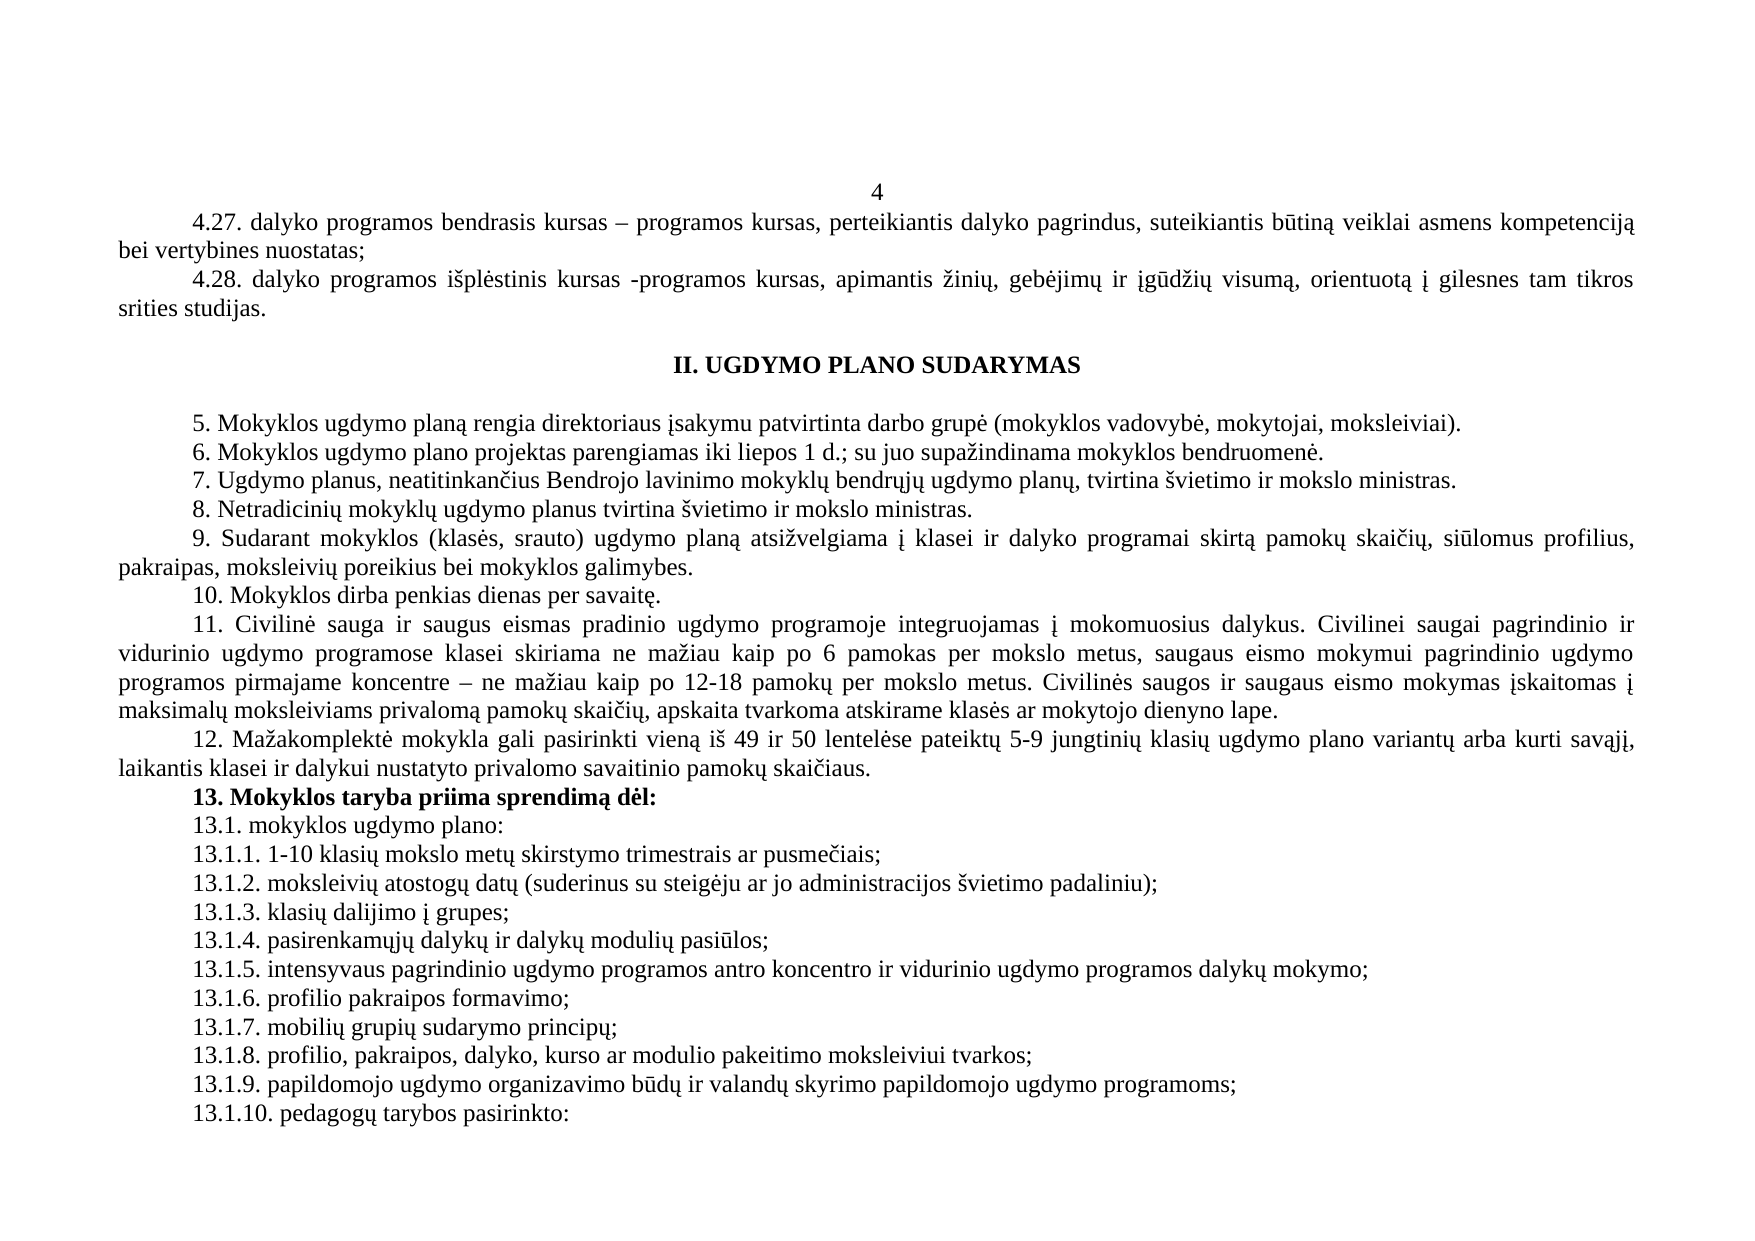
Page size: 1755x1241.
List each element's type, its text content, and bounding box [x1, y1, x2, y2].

text 13.1.6. profilio pakraipos formavimo; [118, 983, 1636, 1012]
text 4.28. dalyko programos išplėstinis kursas -programos kursas, apimantis žinių, gebėjimų ir įgūdžių visumą, orientuotą į gilesnes tam tikros srities studijas. [118, 264, 1636, 322]
text 7. Ugdymo planus, neatitinkančius Bendrojo lavinimo mokyklų bendrųjų ugdymo planų, tvirtina švietimo ir mokslo ministras. [118, 465, 1636, 494]
text 6. Mokyklos ugdymo plano projektas parengiamas iki liepos 1 d.; su juo supažindinama mokyklos bendruomenė. [118, 437, 1636, 465]
text 13.1.9. papildomojo ugdymo organizavimo būdų ir valandų skyrimo papildomojo ugdymo programoms; [118, 1069, 1636, 1098]
text 9. Sudarant mokyklos (klasės, srauto) ugdymo planą atsižvelgiama į klasei ir dalyko programai skirtą pamokų skaičių, siūlomus profilius, pakraipas, moksleivių poreikius bei mokyklos galimybes. [118, 523, 1636, 580]
text 13.1. mokyklos ugdymo plano: [118, 810, 1636, 839]
text 13.1.10. pedagogų tarybos pasirinkto: [118, 1098, 1636, 1127]
text 12. Mažakomplektė mokykla gali pasirinkti vieną iš 49 ir 50 lentelėse pateiktų 5-9 jungtinių klasių ugdymo plano variantų arba kurti savąjį, laikantis klasei ir dalykui nustatyto privalomo savaitinio pamokų skaičiaus. [118, 724, 1636, 782]
text 8. Netradicinių mokyklų ugdymo planus tvirtina švietimo ir mokslo ministras. [118, 494, 1636, 523]
text 13.1.4. pasirenkamųjų dalykų ir dalykų modulių pasiūlos; [118, 925, 1636, 954]
text 13.1.8. profilio, pakraipos, dalyko, kurso ar modulio pakeitimo moksleiviui tvarkos; [118, 1040, 1636, 1069]
text 13. Mokyklos taryba priima sprendimą dėl: [118, 782, 1636, 810]
text 13.1.5. intensyvaus pagrindinio ugdymo programos antro koncentro ir vidurinio ugdymo programos dalykų mokymo; [118, 954, 1636, 983]
text 4.27. dalyko programos bendrasis kursas – programos kursas, perteikiantis dalyko pagrindus, suteikiantis būtiną veiklai asmens kompetenciją bei vertybines nuostatas; [118, 207, 1636, 264]
text 10. Mokyklos dirba penkias dienas per savaitę. [118, 580, 1636, 609]
text 11. Civilinė sauga ir saugus eismas pradinio ugdymo programoje integruojamas į mokomuosius dalykus. Civilinei saugai pagrindinio ir vidurinio ugdymo programose klasei skiriama ne mažiau kaip po 6 pamokas per mokslo metus, saugaus eismo mokymui pagrindinio ugdymo programos pirmajame koncentre – ne mažiau kaip po 12-18 pamokų per mokslo metus. Civilinės saugos ir saugaus eismo mokymas įskaitomas į maksimalų moksleiviams privalomą pamokų skaičių, apskaita tvarkoma atskirame klasės ar mokytojo dienyno lape. [118, 609, 1636, 724]
text 13.1.2. moksleivių atostogų datų (suderinus su steigėju ar jo administracijos švietimo padaliniu); [118, 868, 1636, 897]
text 13.1.1. 1-10 klasių mokslo metų skirstymo trimestrais ar pusmečiais; [118, 839, 1636, 868]
text II. UGDYMO PLANO SUDARYMAS [118, 350, 1636, 379]
text 5. Mokyklos ugdymo planą rengia direktoriaus įsakymu patvirtinta darbo grupė (mokyklos vadovybė, mokytojai, moksleiviai). [118, 408, 1636, 437]
text 13.1.3. klasių dalijimo į grupes; [118, 897, 1636, 925]
text 13.1.7. mobilių grupių sudarymo principų; [118, 1012, 1636, 1040]
